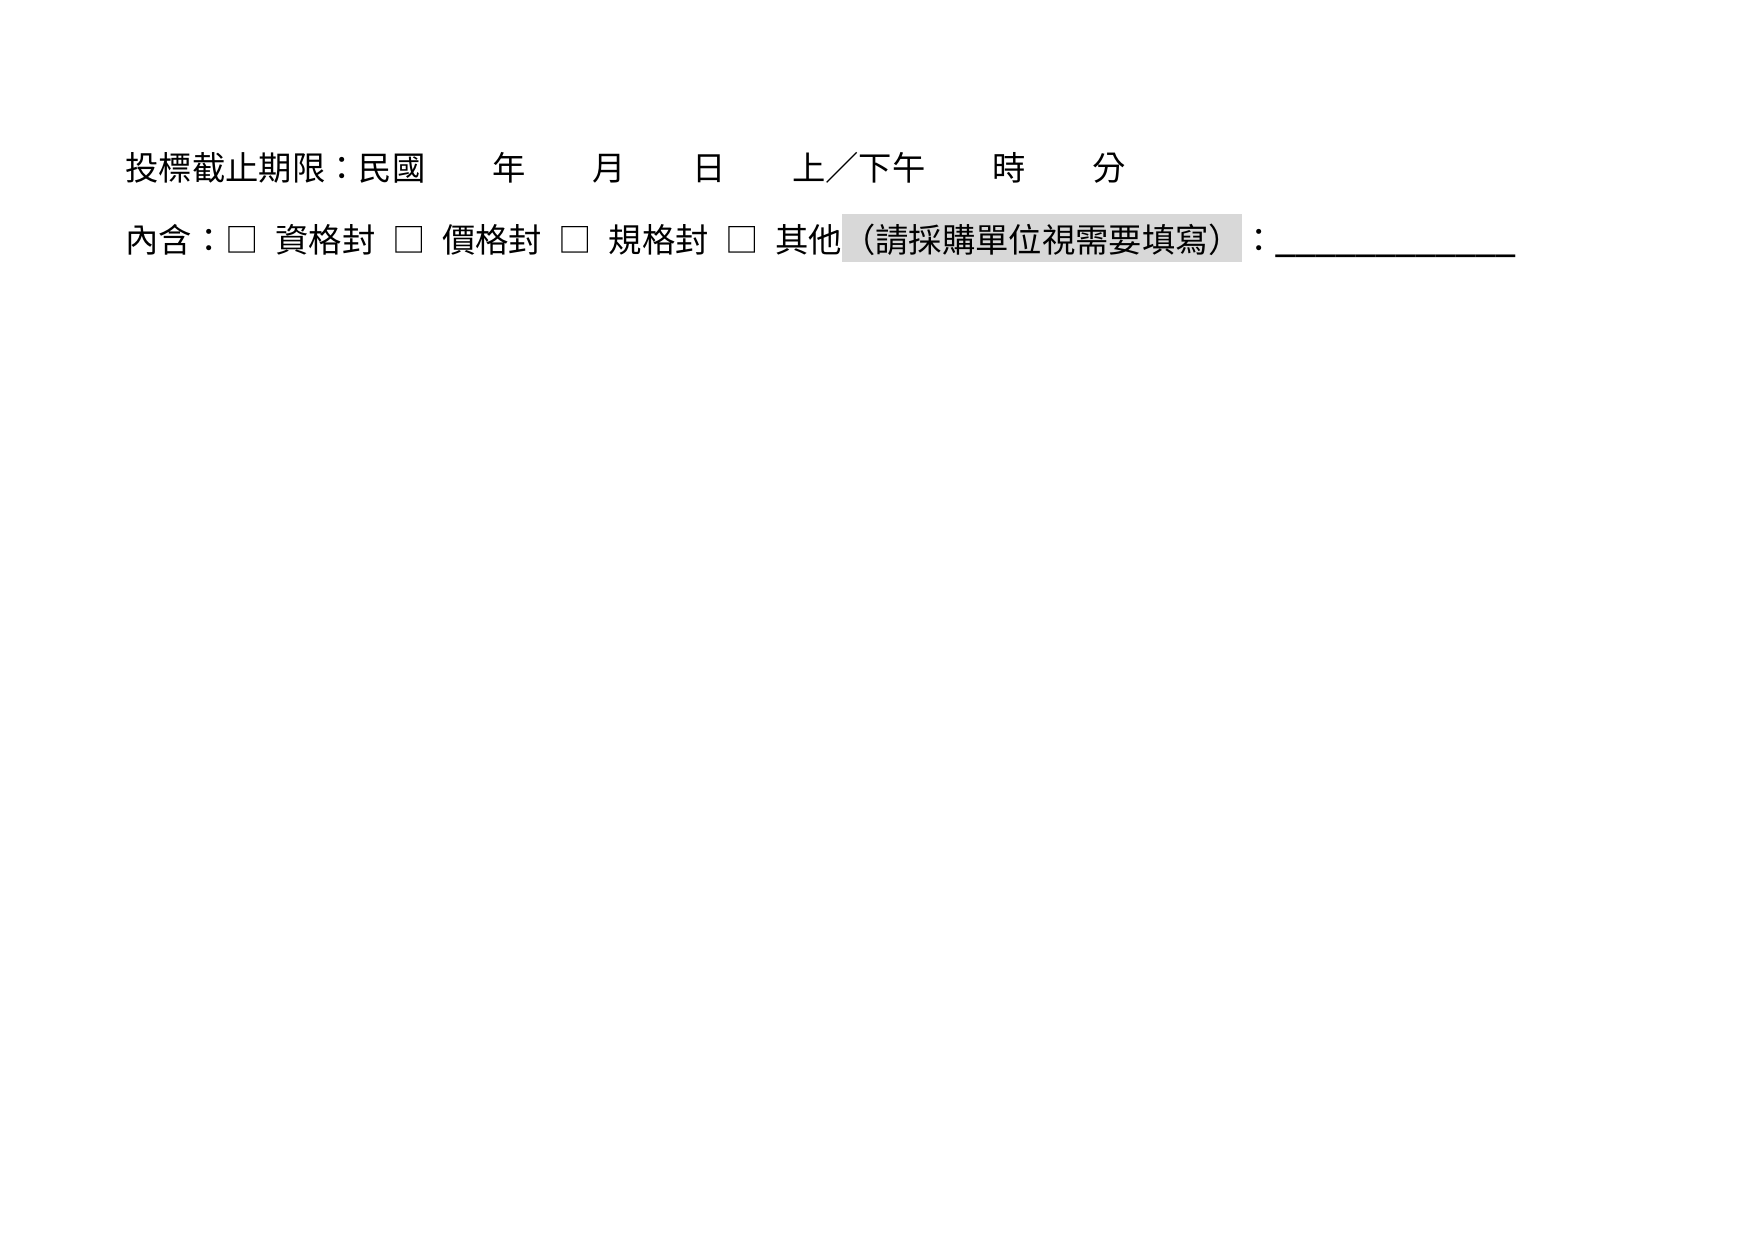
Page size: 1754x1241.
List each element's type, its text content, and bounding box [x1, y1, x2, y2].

text 內含：□ 資格封 □ 價格封 □ 規格封 □ 其他（請採購單位視需要填寫）：____________ [125, 214, 1667, 262]
text 投標截止期限：民國 年 月 日 上／下午 時 分 [125, 142, 1667, 190]
